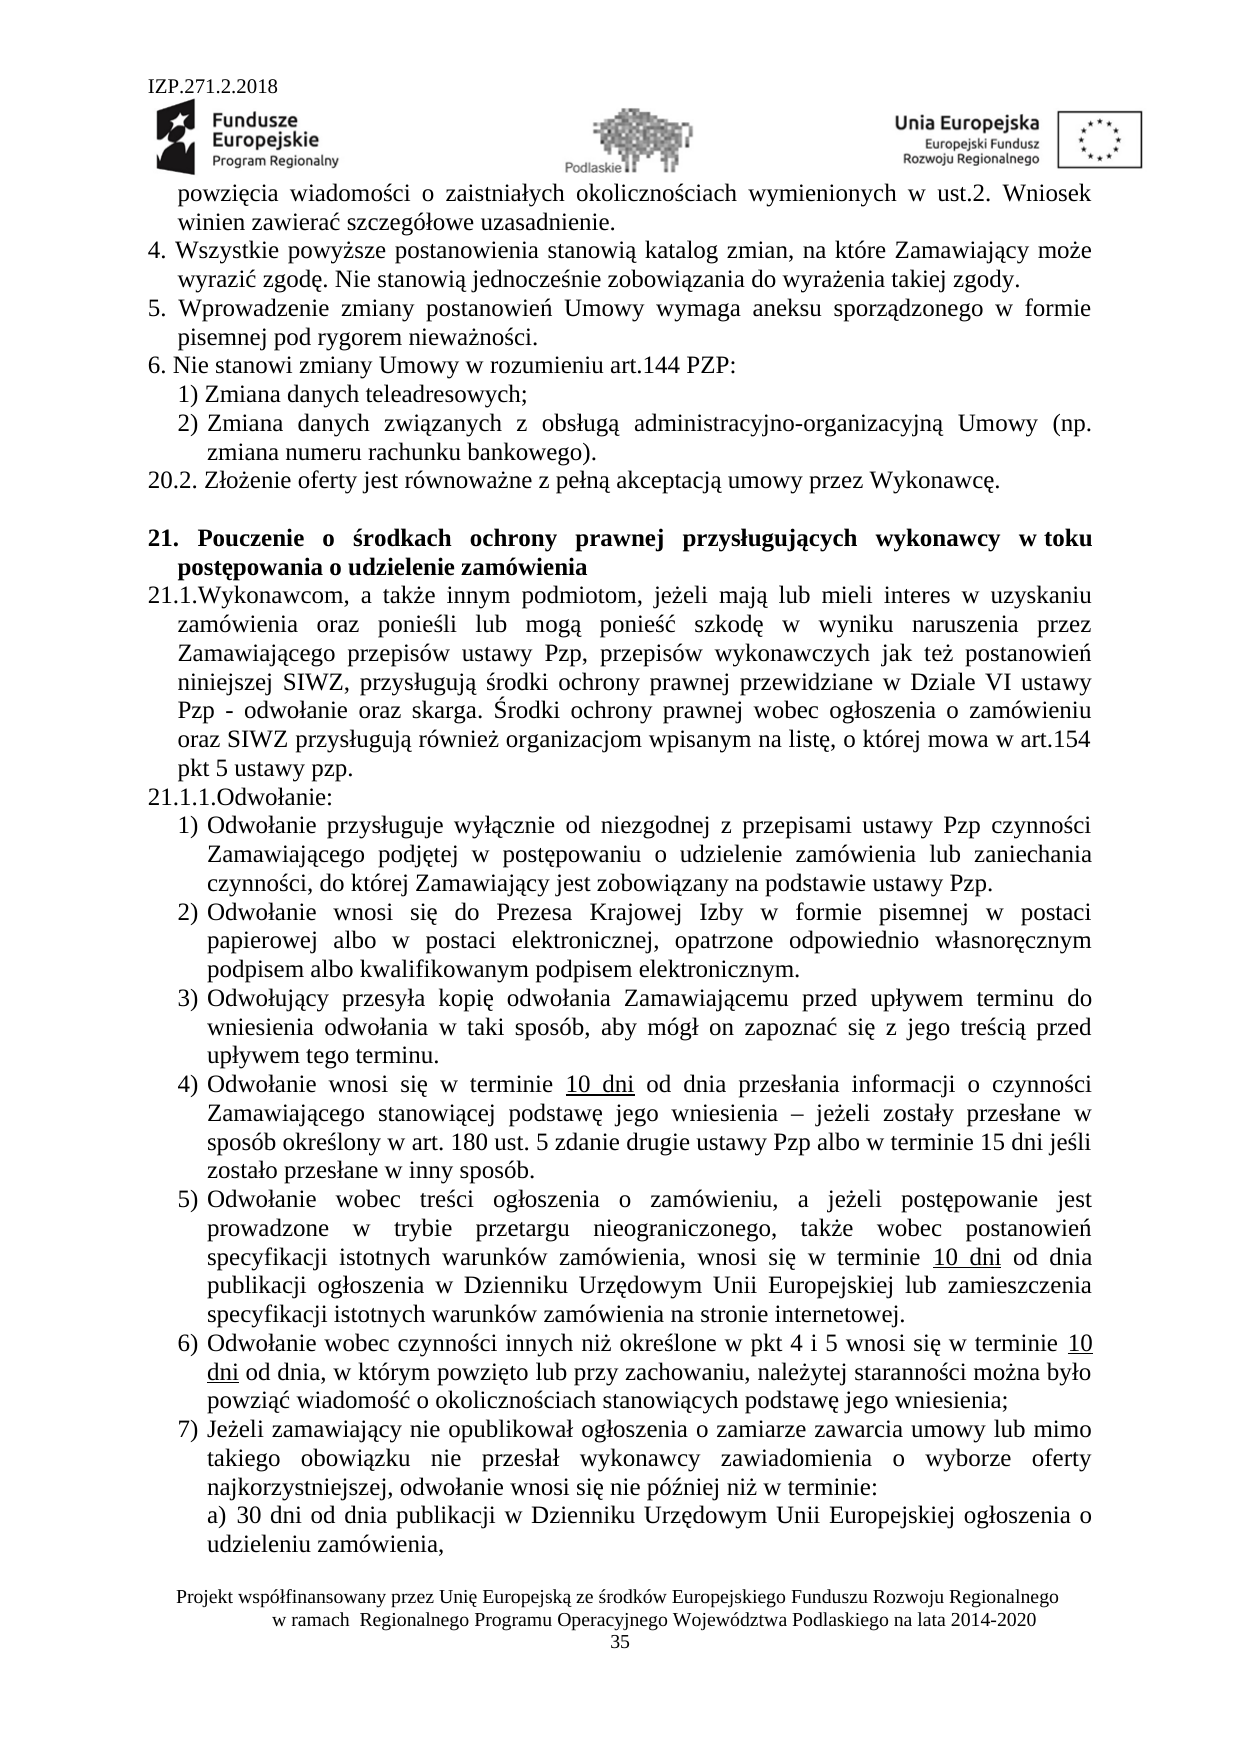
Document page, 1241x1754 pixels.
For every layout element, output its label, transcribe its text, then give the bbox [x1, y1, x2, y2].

list 30 dni od dnia publikacji w Dzienniku Urzędowym Unii Europejskiej ogłoszenia o udzieleniu zamówienia, [207, 1500, 1092, 1558]
text 21.1.Wykonawcom, a także innym podmiotom, jeżeli mają lub mieli interes w uzyskaniu zamówienia oraz ponieśli lub mogą ponieść szkodę w wyniku naruszenia przez Zamawiającego przepisów ustawy Pzp, przepisów wykonawczych jak też postanowień niniejszej SIWZ, przysługują środki ochrony prawnej przewidziane w Dziale VI ustawy Pzp - odwołanie oraz skarga. Środki ochrony prawnej wobec ogłoszenia o zamówieniu oraz SIWZ przysługują również organizacjom wpisanym na listę, o której mowa w art.154 pkt 5 ustawy pzp. [148, 580, 1092, 782]
text 4. Wszystkie powyższe postanowienia stanowią katalog zmian, na które Zamawiający może wyrazić zgodę. Nie stanowią jednocześnie zobowiązania do wyrażenia takiej zgody. [148, 235, 1092, 293]
text 5. Wprowadzenie zmiany postanowień Umowy wymaga aneksu sporządzonego w formie pisemnej pod rygorem nieważności. [148, 293, 1092, 350]
list Odwołanie wnosi się do Prezesa Krajowej Izby w formie pisemnej w postaci papierowej albo w postaci elektronicznej, opatrzone odpowiednio własnoręcznym podpisem albo kwalifikowanym podpisem elektronicznym. [177, 897, 1092, 983]
list Odwołanie wnosi się w terminie 10 dni od dnia przesłania informacji o czynności Zamawiającego stanowiącej podstawę jego wniesienia – jeżeli zostały przesłane w sposób określony w art. 180 ust. 5 zdanie drugie ustawy Pzp albo w terminie 15 dni jeśli zostało przesłane w inny sposób. [177, 1069, 1092, 1184]
text 2) Zmiana danych związanych z obsługą administracyjno-organizacyjną Umowy (np. zmiana numeru rachunku bankowego). [177, 408, 1092, 465]
text powzięcia wiadomości o zaistniałych okolicznościach wymienionych w ust.2. Wniosek winien zawierać szczegółowe uzasadnienie. [148, 178, 1092, 235]
text 21.1.1.Odwołanie: [148, 782, 1092, 810]
list Odwołanie wobec treści ogłoszenia o zamówieniu, a jeżeli postępowanie jest prowadzone w trybie przetargu nieograniczonego, także wobec postanowień specyfikacji istotnych warunków zamówienia, wnosi się w terminie 10 dni od dnia publikacji ogłoszenia w Dzienniku Urzędowym Unii Europejskiej lub zamieszczenia specyfikacji istotnych warunków zamówienia na stronie internetowej. [177, 1184, 1092, 1328]
list Odwołanie wobec czynności innych niż określone w pkt 4 i 5 wnosi się w terminie 10 dni od dnia, w którym powzięto lub przy zachowaniu, należytej staranności można było powziąć wiadomość o okolicznościach stanowiących podstawę jego wniesienia; [177, 1328, 1092, 1414]
text 6. Nie stanowi zmiany Umowy w rozumieniu art.144 PZP: [148, 350, 1092, 379]
list Jeżeli zamawiający nie opublikował ogłoszenia o zamiarze zawarcia umowy lub mimo takiego obowiązku nie przesłał wykonawcy zawiadomienia o wyborze oferty najkorzystniejszej, odwołanie wnosi się nie później niż w terminie: [177, 1414, 1092, 1500]
text 20.2. Złożenie oferty jest równoważne z pełną akceptacją umowy przez Wykonawcę. [148, 465, 1092, 494]
list Odwołanie przysługuje wyłącznie od niezgodnej z przepisami ustawy Pzp czynności Zamawiającego podjętej w postępowaniu o udzielenie zamówienia lub zaniechania czynności, do której Zamawiający jest zobowiązany na podstawie ustawy Pzp. [177, 810, 1092, 897]
text 21. Pouczenie o środkach ochrony prawnej przysługujących wykonawcy w toku postępowania o udzielenie zamówienia [148, 523, 1092, 580]
list Odwołujący przesyła kopię odwołania Zamawiającemu przed upływem terminu do wniesienia odwołania w taki sposób, aby mógł on zapoznać się z jego treścią przed upływem tego terminu. [177, 983, 1092, 1069]
text 1) Zmiana danych teleadresowych; [177, 379, 1092, 408]
